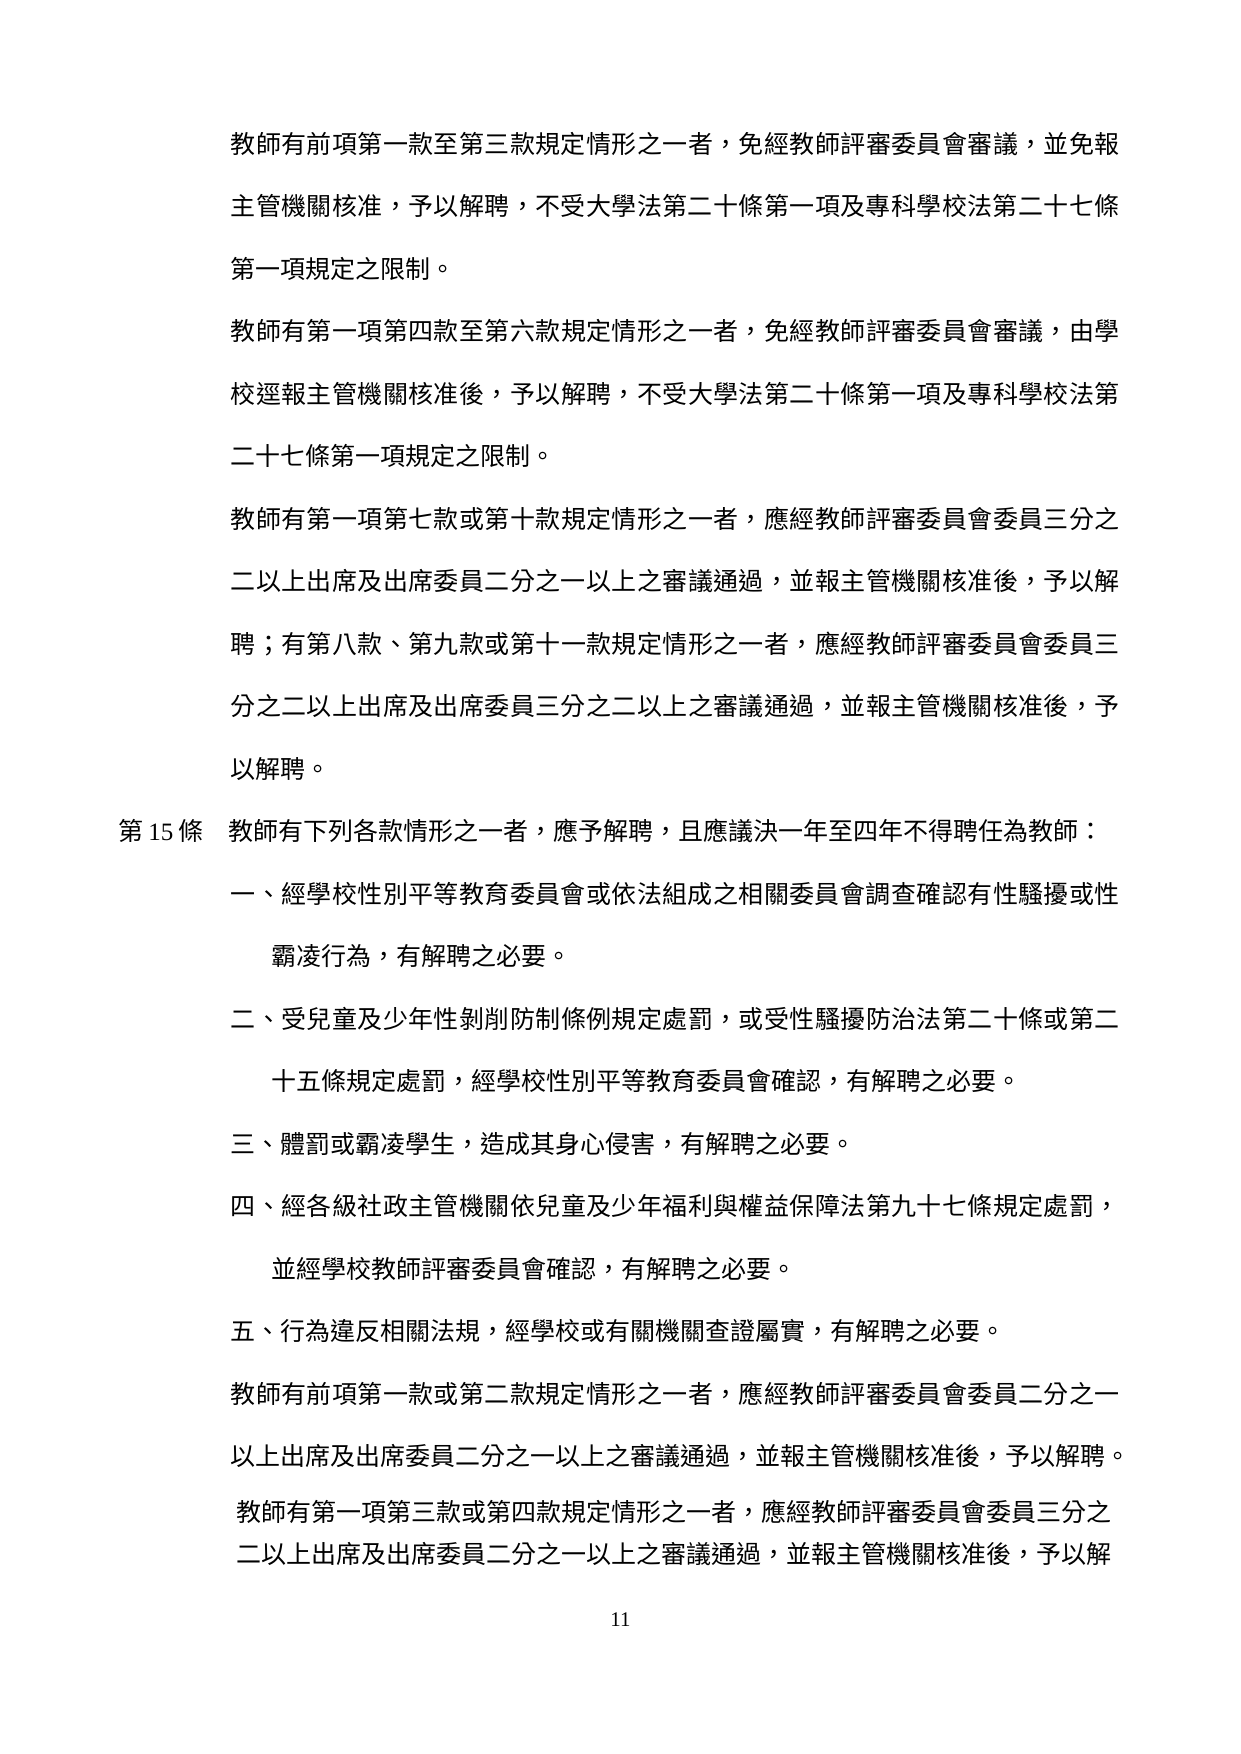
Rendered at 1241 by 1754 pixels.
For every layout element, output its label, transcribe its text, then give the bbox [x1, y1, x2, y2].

text 四、經各級社政主管機關依兒童及少年福利與權益保障法第九十七條規定處罰，並經學校教師評審委員會確認，有解聘之必要。 [230, 1163, 1122, 1288]
text 教師有第一項第三款或第四款規定情形之一者，應經教師評審委員會委員三分之二以上出席及出席委員二分之一以上之審議通過，並報主管機關核准後，予以解 [236, 1488, 1122, 1572]
text 教師有第一項第七款或第十款規定情形之一者，應經教師評審委員會委員三分之二以上出席及出席委員二分之一以上之審議通過，並報主管機關核准後，予以解聘；有第八款、第九款或第十一款規定情形之一者，應經教師評審委員會委員三分之二以上出席及出席委員三分之二以上之審議通過，並報主管機關核准後，予以解聘。 [230, 476, 1122, 788]
text 一、經學校性別平等教育委員會或依法組成之相關委員會調查確認有性騷擾或性霸凌行為，有解聘之必要。 [230, 851, 1122, 976]
text 五、行為違反相關法規，經學校或有關機關查證屬實，有解聘之必要。 [230, 1288, 1122, 1351]
text 教師有前項第一款至第三款規定情形之一者，免經教師評審委員會審議，並免報主管機關核准，予以解聘，不受大學法第二十條第一項及專科學校法第二十七條第一項規定之限制。 [230, 101, 1122, 288]
text 三、體罰或霸凌學生，造成其身心侵害，有解聘之必要。 [230, 1101, 1122, 1163]
text 教師有第一項第四款至第六款規定情形之一者，免經教師評審委員會審議，由學校逕報主管機關核准後，予以解聘，不受大學法第二十條第一項及專科學校法第二十七條第一項規定之限制。 [230, 288, 1122, 476]
text 二、受兒童及少年性剝削防制條例規定處罰，或受性騷擾防治法第二十條或第二十五條規定處罰，經學校性別平等教育委員會確認，有解聘之必要。 [230, 976, 1122, 1101]
text 第15條 教師有下列各款情形之一者，應予解聘，且應議決一年至四年不得聘任為教師： [118, 788, 1122, 851]
text 教師有前項第一款或第二款規定情形之一者，應經教師評審委員會委員二分之一以上出席及出席委員二分之一以上之審議通過，並報主管機關核准後，予以解聘。 [230, 1351, 1122, 1476]
